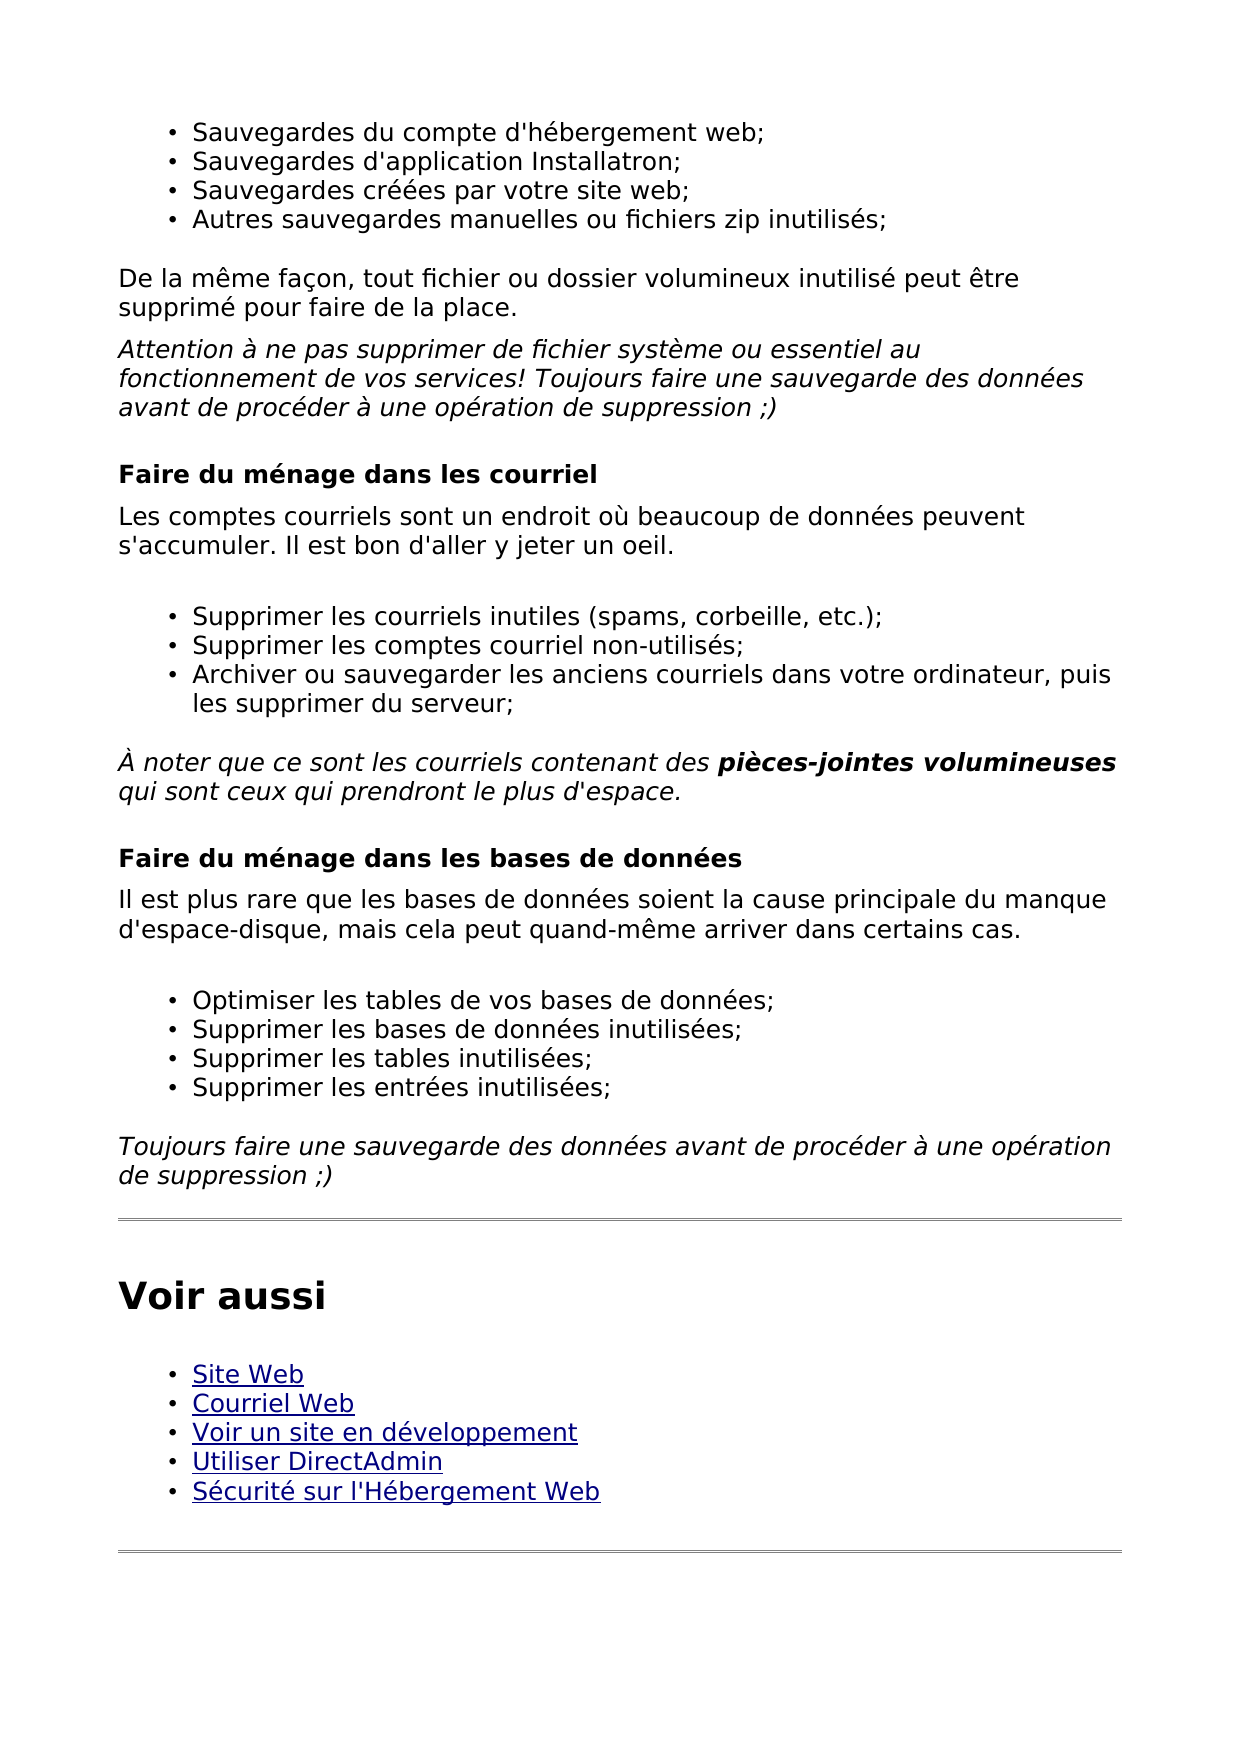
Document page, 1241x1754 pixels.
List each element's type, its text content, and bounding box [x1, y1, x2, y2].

list Archiver ou sauvegarder les anciens courriels dans votre ordinateur, puis les supprimer du serveur; [177, 660, 1122, 719]
list Optimiser les tables de vos bases de données; [177, 986, 1122, 1015]
list Supprimer les bases de données inutilisées; [177, 1015, 1122, 1044]
list Voir un site en développement [177, 1418, 1122, 1447]
list Supprimer les tables inutilisées; [177, 1044, 1122, 1073]
list Utiliser DirectAdmin [177, 1447, 1122, 1477]
list Supprimer les comptes courriel non-utilisés; [177, 631, 1122, 660]
list Supprimer les entrées inutilisées; [177, 1073, 1122, 1103]
list Sécurité sur l'Hébergement Web [177, 1477, 1122, 1506]
list Supprimer les courriels inutiles (spams, corbeille, etc.); [177, 602, 1122, 631]
subtitle Faire du ménage dans les bases de données [118, 844, 1122, 873]
text Il est plus rare que les bases de données soient la cause principale du manque d'espace-disque, mais cela peut quand-même arriver dans certains cas. [118, 886, 1122, 944]
text De la même façon, tout fichier ou dossier volumineux inutilisé peut être supprimé pour faire de la place. [118, 264, 1122, 323]
list Courriel Web [177, 1389, 1122, 1418]
list Site Web [177, 1360, 1122, 1389]
text À noter que ce sont les courriels contenant des pièces-jointes volumineuses qui sont ceux qui prendront le plus d'espace. [118, 748, 1122, 807]
list Sauvegardes créées par votre site web; [177, 176, 1122, 206]
text Toujours faire une sauvegarde des données avant de procéder à une opération de suppression ;) [118, 1132, 1122, 1191]
list Sauvegardes du compte d'hébergement web; [177, 118, 1122, 147]
subtitle Voir aussi [118, 1274, 1122, 1318]
list Autres sauvegardes manuelles ou fichiers zip inutilisés; [177, 206, 1122, 235]
list Sauvegardes d'application Installatron; [177, 147, 1122, 176]
subtitle Faire du ménage dans les courriel [118, 460, 1122, 489]
text Les comptes courriels sont un endroit où beaucoup de données peuvent s'accumuler. Il est bon d'aller y jeter un oeil. [118, 502, 1122, 560]
text Attention à ne pas supprimer de fichier système ou essentiel au fonctionnement de vos services! Toujours faire une sauvegarde des données avant de procéder à une opération de suppression ;) [118, 335, 1122, 423]
